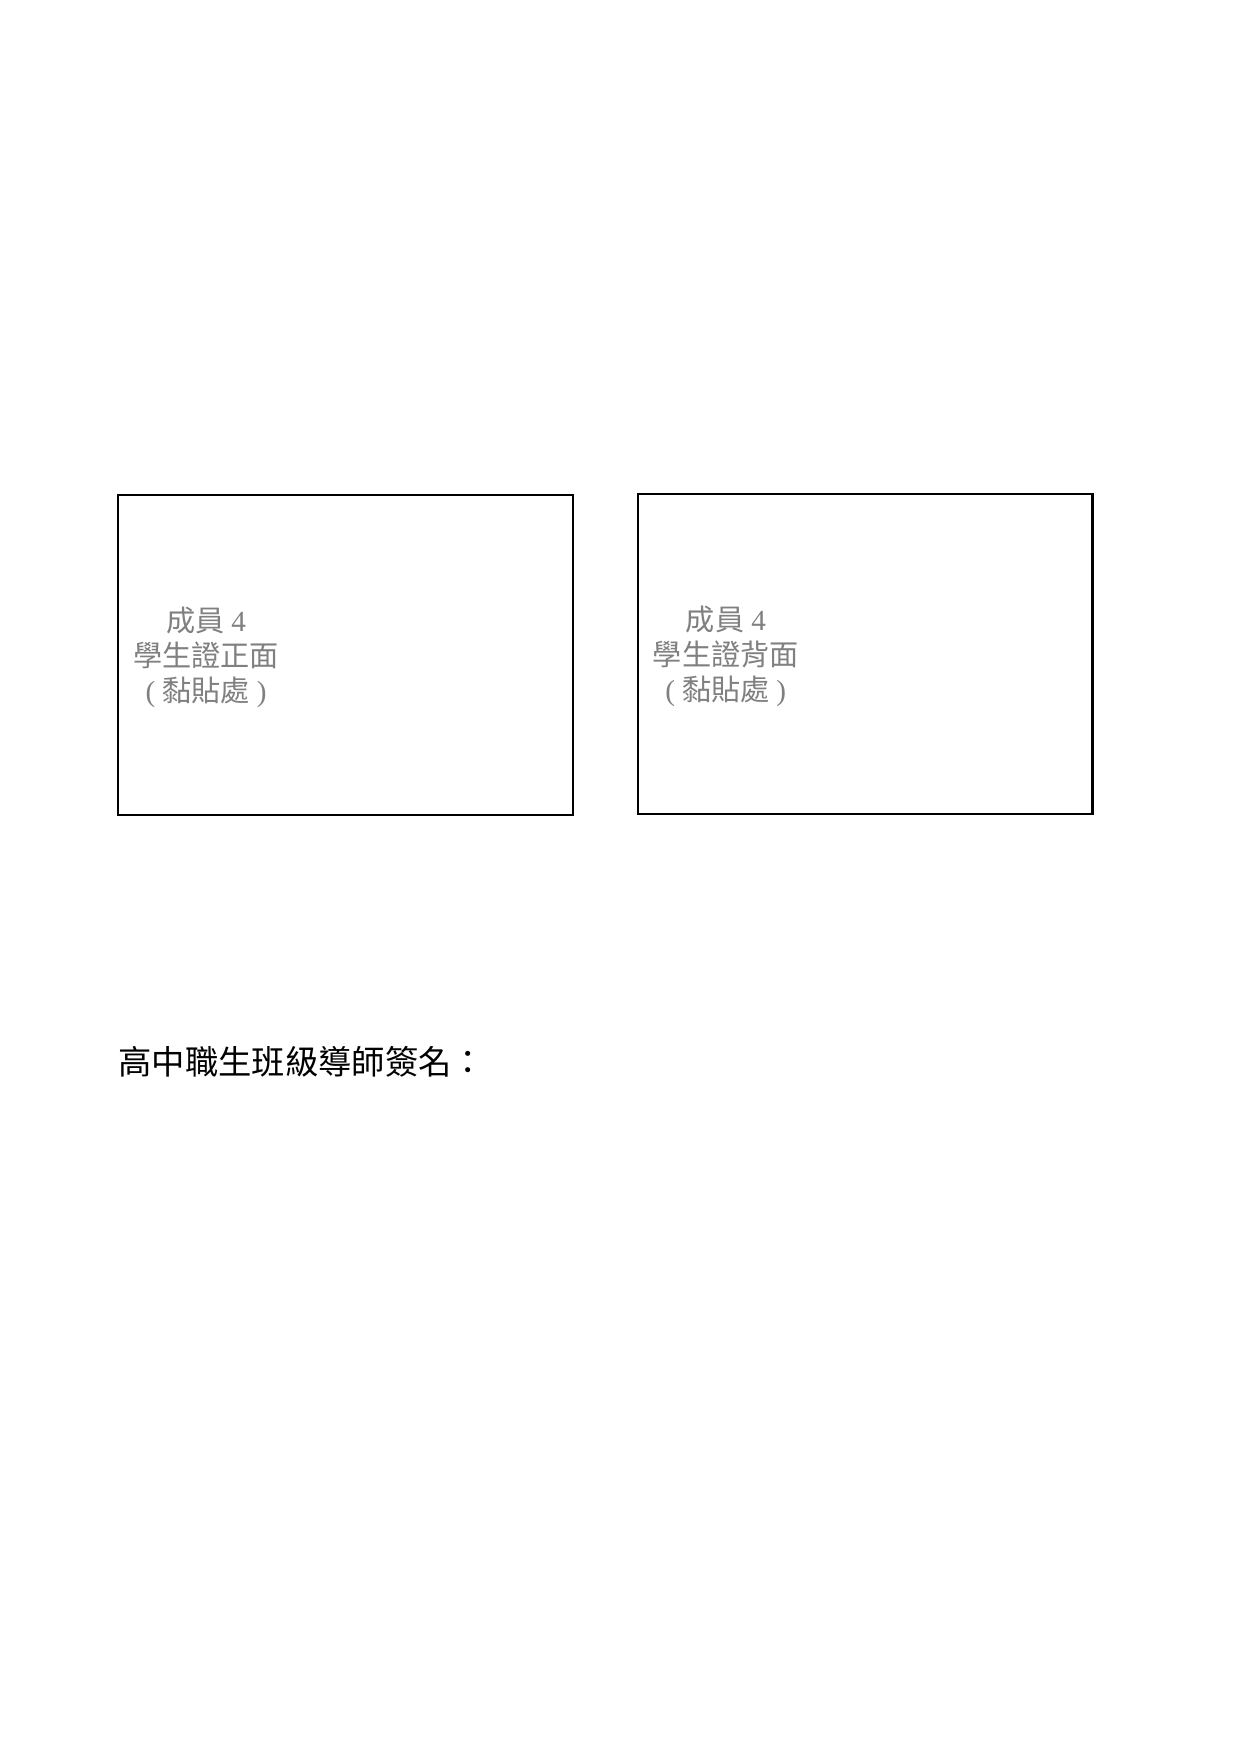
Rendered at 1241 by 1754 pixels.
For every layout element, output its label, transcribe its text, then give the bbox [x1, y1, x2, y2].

text 高中職生班級導師簽名： [118, 1018, 1133, 1081]
